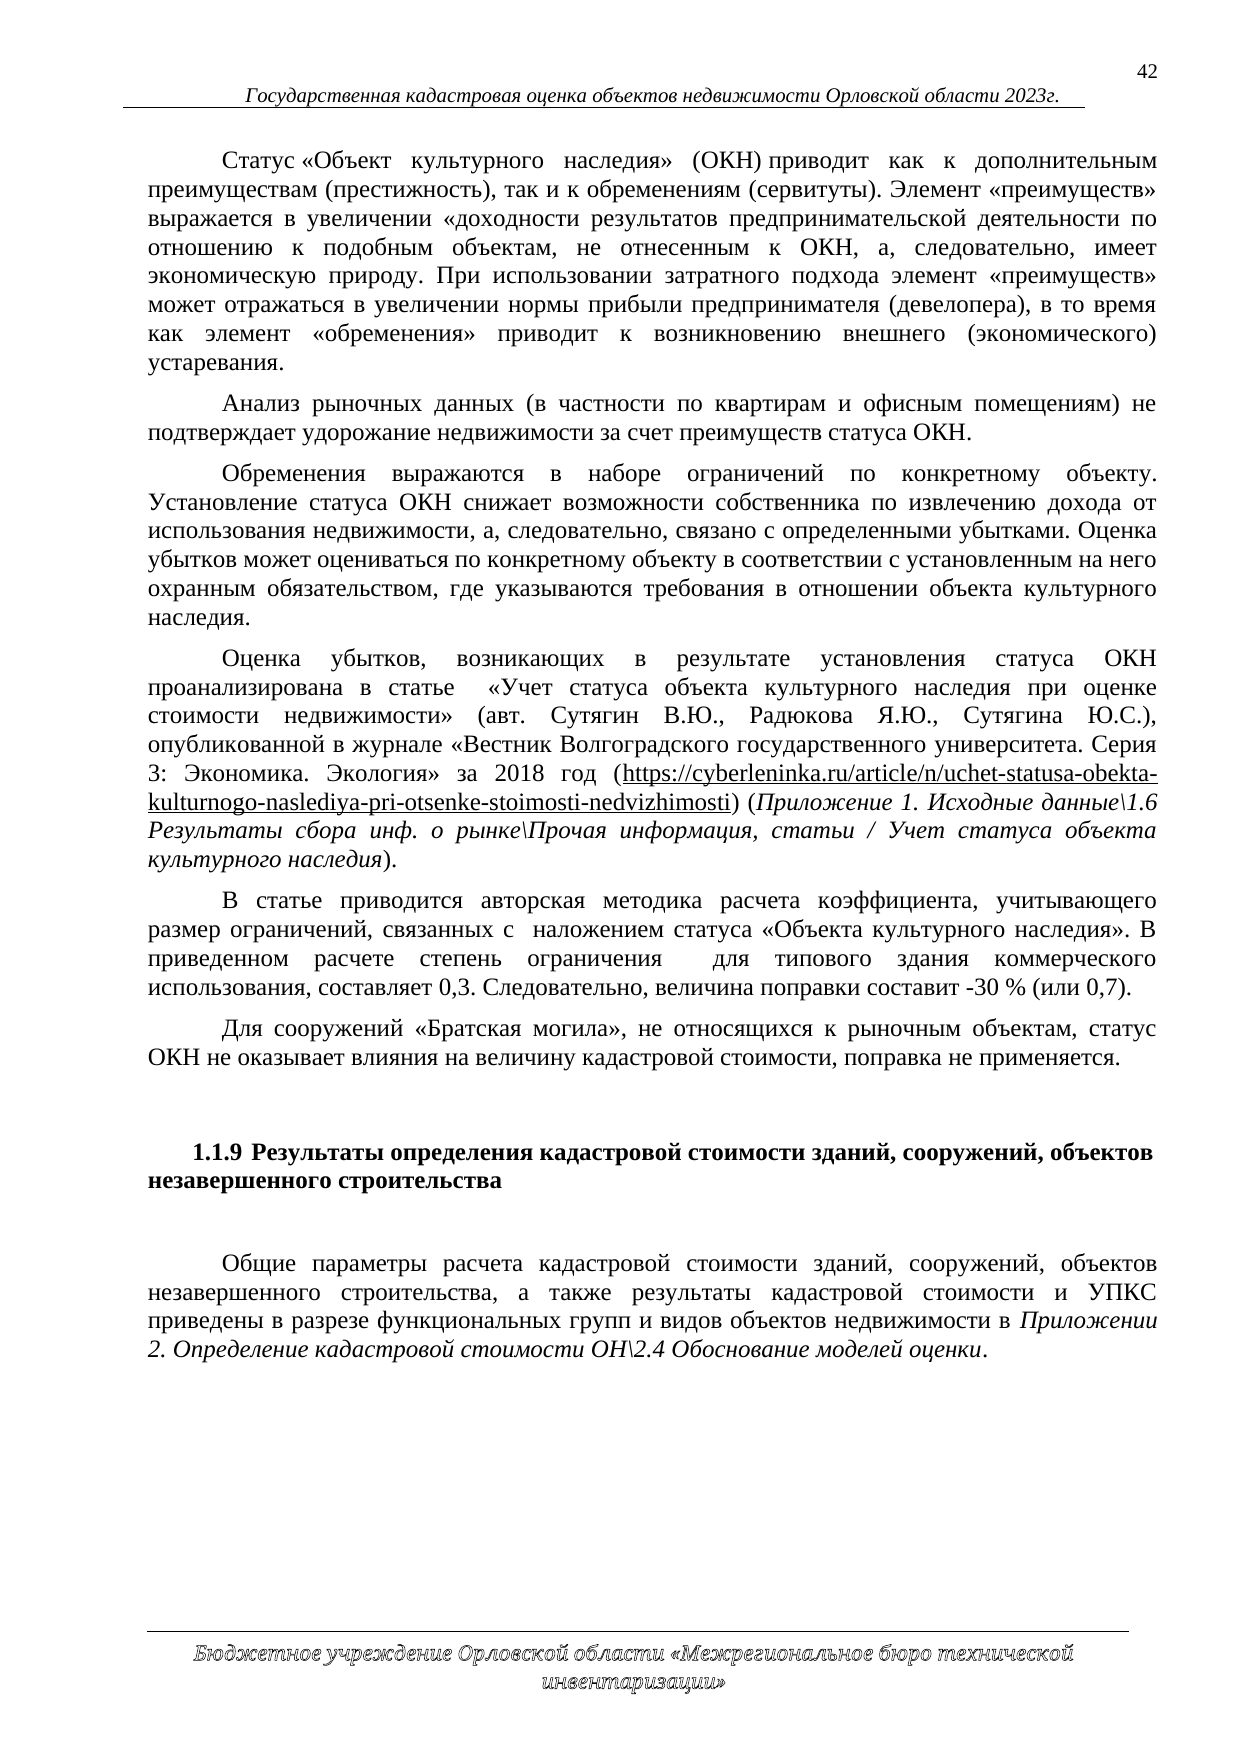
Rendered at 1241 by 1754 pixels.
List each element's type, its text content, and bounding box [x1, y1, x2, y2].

text Оценка убытков, возникающих в результате установления статуса ОКН проанализирована в статье «Учет статуса объекта культурного наследия при оценке стоимости недвижимости» (авт. Сутягин В.Ю., Радюкова Я.Ю., Сутягина Ю.С.), опубликованной в журнале «Вестник Волгоградского государственного университета. Серия 3: Экономика. Экология» за 2018 год (https://cyberleninka.ru/article/n/uchet-statusa-obekta-kulturnogo-naslediya-pri-otsenke-stoimosti-nedvizhimosti) (Приложение 1. Исходные данные\1.6 Результаты сбора инф. о рынке\Прочая информация, статьи / Учет статуса объекта культурного наследия). [148, 643, 1158, 873]
text Для сооружений «Братская могила», не относящихся к рыночным объектам, статус ОКН не оказывает влияния на величину кадастровой стоимости, поправка не применяется. [148, 1013, 1158, 1071]
text Анализ рыночных данных (в частности по квартирам и офисным помещениям) не подтверждает удорожание недвижимости за счет преимуществ статуса ОКН. [148, 388, 1158, 446]
text Обременения выражаются в наборе ограничений по конкретному объекту. Установление статуса ОКН снижает возможности собственника по извлечению дохода от использования недвижимости, а, следовательно, связано с определенными убытками. Оценка убытков может оцениваться по конкретному объекту в соответствии с установленным на него охранным обязательством, где указываются требования в отношении объекта культурного наследия. [148, 458, 1158, 631]
text В статье приводится авторская методика расчета коэффициента, учитывающего размер ограничений, связанных с наложением статуса «Объекта культурного наследия». В приведенном расчете степень ограничения для типового здания коммерческого использования, составляет 0,3. Следовательно, величина поправки составит -30 % (или 0,7). [148, 886, 1158, 1001]
text Общие параметры расчета кадастровой стоимости зданий, сооружений, объектов незавершенного строительства, а также результаты кадастровой стоимости и УПКС приведены в разрезе функциональных групп и видов объектов недвижимости в Приложении 2. Определение кадастровой стоимости ОН\2.4 Обоснование моделей оценки. [148, 1248, 1158, 1363]
subtitle Результаты определения кадастровой стоимости зданий, сооружений, объектов незавершенного строительства [148, 1137, 1157, 1194]
text Статус «Объект культурного наследия» (ОКН) приводит как к дополнительным преимуществам (престижность), так и к обременениям (сервитуты). Элемент «преимуществ» выражается в увеличении «доходности результатов предпринимательской деятельности по отношению к подобным объектам, не отнесенным к ОКН, а, следовательно, имеет экономическую природу. При использовании затратного подхода элемент «преимуществ» может отражаться в увеличении нормы прибыли предпринимателя (девелопера), в то время как элемент «обременения» приводит к возникновению внешнего (экономического) устаревания. [148, 146, 1158, 376]
